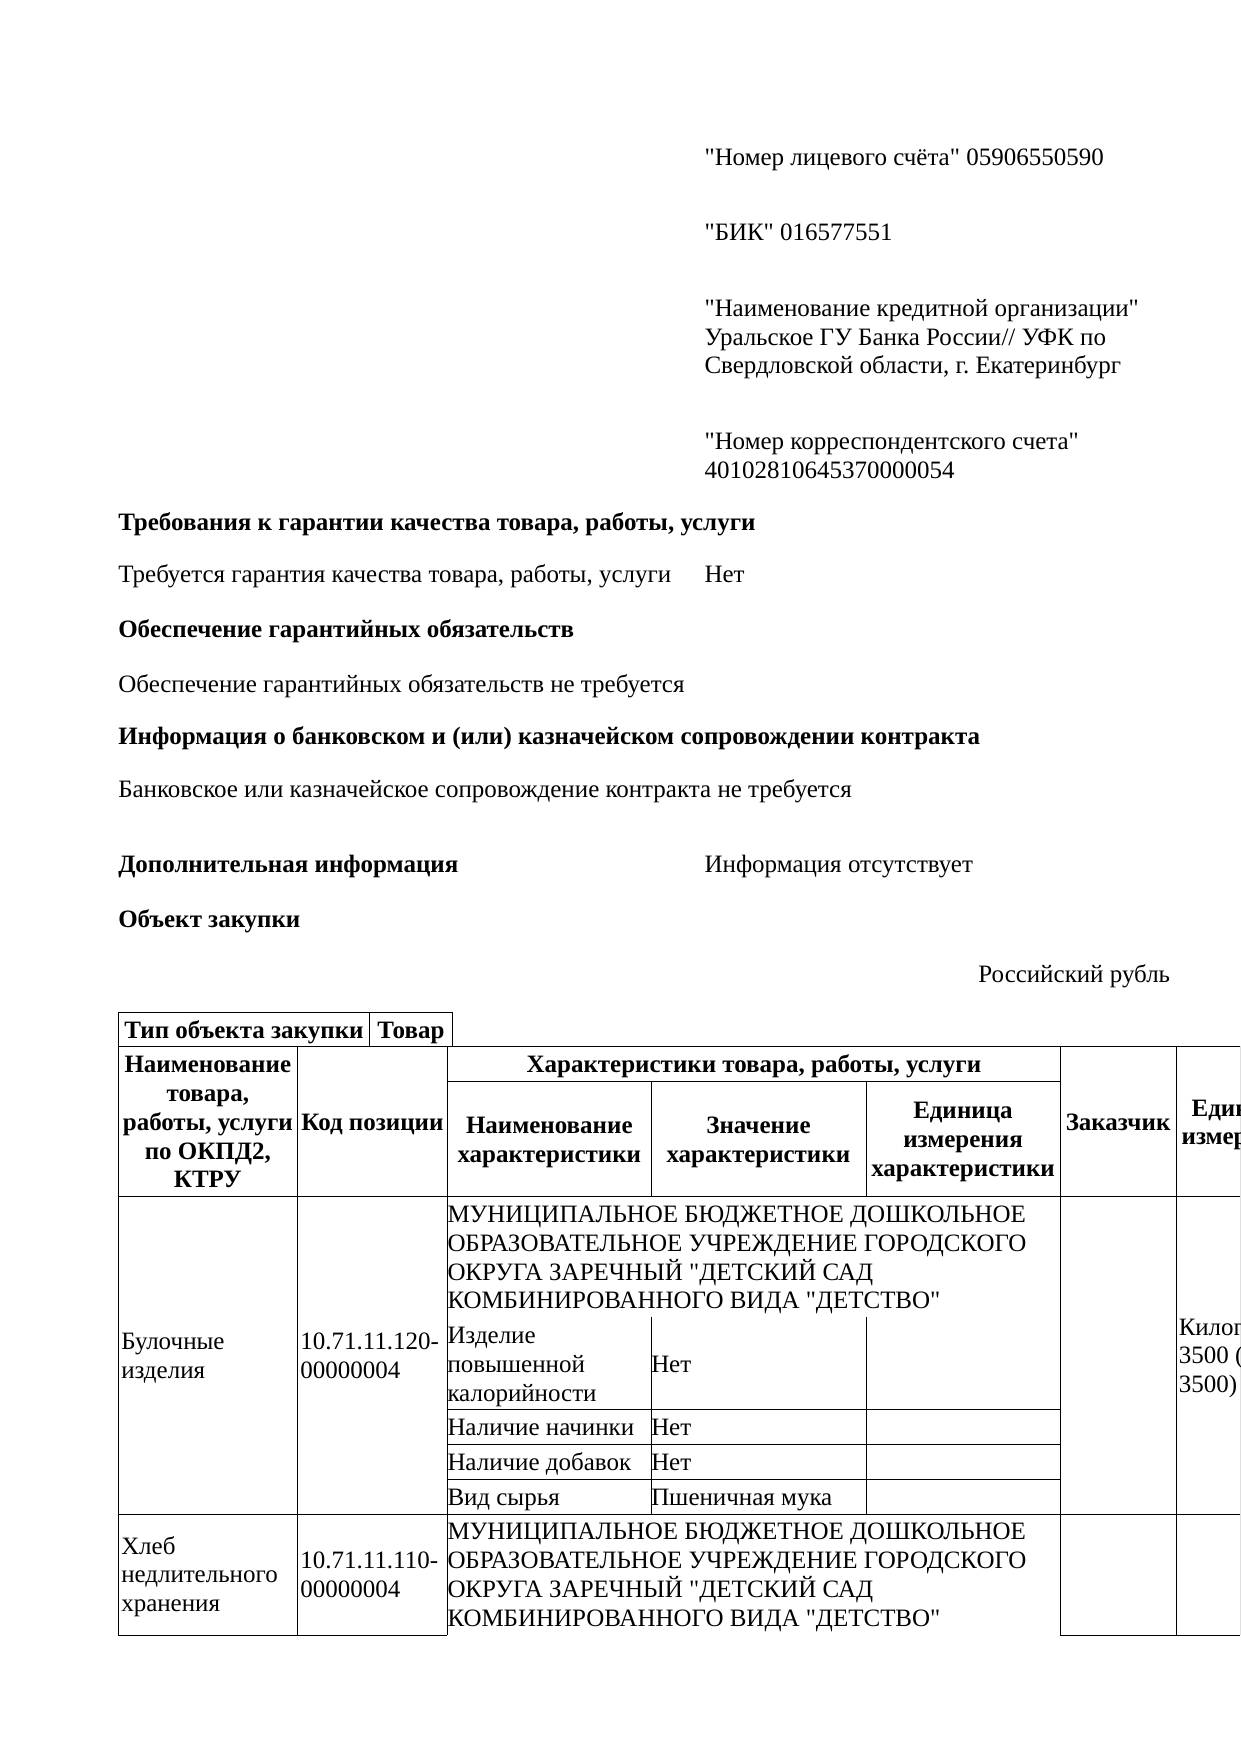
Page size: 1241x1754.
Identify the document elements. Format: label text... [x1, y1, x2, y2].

table_cell Булочные изделия [119, 1197, 297, 1513]
table_header МУНИЦИПАЛЬНОЕ БЮДЖЕТНОЕ ДОШКОЛЬНОЕ ОБРАЗОВАТЕЛЬНОЕ УЧРЕЖДЕНИЕ ГОРОДСКОГО ОКРУГА ЗАРЕЧНЫЙ "ДЕТСКИЙ САД КОМБИНИРОВАННОГО ВИДА "ДЕТСТВО" [448, 1199, 1060, 1314]
table_cell [1061, 1515, 1176, 1634]
table_cell [704, 901, 1170, 936]
table_cell [867, 1445, 1060, 1479]
table_header 3500 (из 3500) [1179, 1340, 1240, 1398]
table_header Наименование товара, работы, услуги по ОКПД2, КТРУ [119, 1047, 297, 1196]
table_cell Дополнительная информация [118, 826, 704, 901]
table_cell Значение характеристики [652, 1082, 866, 1196]
table_cell Объект закупки [118, 901, 704, 936]
table_cell Наименование характеристики [448, 1082, 651, 1196]
table_cell Нет [652, 1317, 866, 1409]
table_cell Требования к гарантии качества товара, работы, услуги [118, 507, 1170, 536]
table_cell Хлеб недлительного хранения [119, 1515, 297, 1634]
table_cell Обеспечение гарантийных обязательств не требуется [118, 646, 704, 721]
table_cell [704, 611, 1170, 646]
table_cell Изделие повышенной калорийности [448, 1317, 651, 1409]
table_cell Обеспечение гарантийных обязательств [118, 611, 704, 646]
table_cell Наличие добавок [448, 1445, 651, 1479]
table_cell 10.71.11.120-00000004 [298, 1197, 447, 1513]
table_cell Пшеничная мука [652, 1480, 866, 1513]
table_header Товар [370, 1013, 452, 1046]
table_cell Килограмм [1177, 1515, 1240, 1634]
table_cell Информация о банковском и (или) казначейском сопровождении контракта [118, 721, 1170, 750]
table_header Заказчик [1061, 1047, 1176, 1196]
table_cell Российский рубль [118, 936, 1170, 1012]
table_cell Требуется гарантия качества товара, работы, услуги [118, 536, 704, 611]
table_cell Килограмм [1177, 1197, 1240, 1513]
table_cell [1061, 1197, 1176, 1513]
table_header МУНИЦИПАЛЬНОЕ БЮДЖЕТНОЕ ДОШКОЛЬНОЕ ОБРАЗОВАТЕЛЬНОЕ УЧРЕЖДЕНИЕ ГОРОДСКОГО ОКРУГА ЗАРЕЧНЫЙ "ДЕТСКИЙ САД КОМБИНИРОВАННОГО ВИДА "ДЕТСТВО" [448, 1516, 1060, 1631]
table_cell [867, 1410, 1060, 1444]
table_cell Единица измерения характеристики [867, 1082, 1060, 1196]
table_cell Нет [652, 1445, 866, 1479]
table_cell "Номер лицевого счёта" 05906550590 "БИК" 016577551 "Наименование кредитной организации" Уральское ГУ Банка России// УФК по Свердловской области, г. Екатеринбург "Номер корреспондентского счета" 40102810645370000054 [704, 118, 1170, 507]
table_header Характеристики товара, работы, услуги [448, 1047, 1060, 1081]
table_cell [704, 646, 1170, 721]
table_cell Нет [652, 1410, 866, 1444]
table_cell Информация отсутствует [704, 826, 1170, 901]
table_cell Нет [704, 536, 1170, 611]
table_cell Вид сырья [448, 1480, 651, 1513]
table_cell 10.71.11.110-00000004 [298, 1515, 447, 1634]
table_cell Наличие начинки [448, 1410, 651, 1444]
table_header Тип объекта закупки [119, 1013, 369, 1046]
table_header Код позиции [298, 1047, 447, 1196]
table_cell [867, 1317, 1060, 1409]
table_cell [867, 1480, 1060, 1513]
table_header Единица измерения [1177, 1047, 1240, 1196]
table_cell Банковское или казначейское сопровождение контракта не требуется [118, 750, 1170, 826]
table_cell [118, 118, 704, 507]
